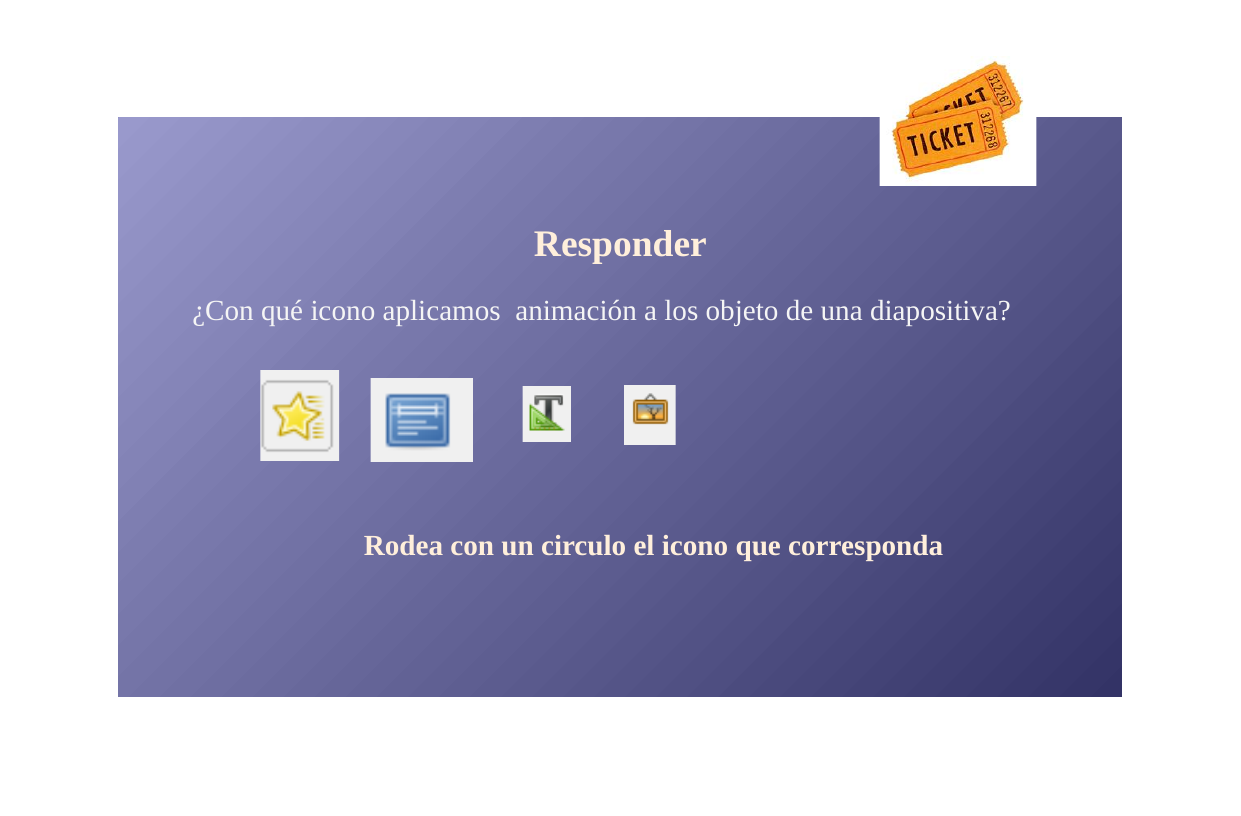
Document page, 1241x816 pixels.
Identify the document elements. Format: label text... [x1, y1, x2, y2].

picture [260, 370, 340, 461]
picture [522, 386, 571, 442]
picture [624, 385, 676, 445]
text Rodea con un circulo el icono que corresponda [118, 528, 1122, 562]
picture [370, 378, 473, 462]
picture [879, 56, 1037, 186]
text Responder [118, 221, 1122, 264]
text ¿Con qué icono aplicamos animación a los objeto de una diapositiva? [118, 293, 1122, 327]
